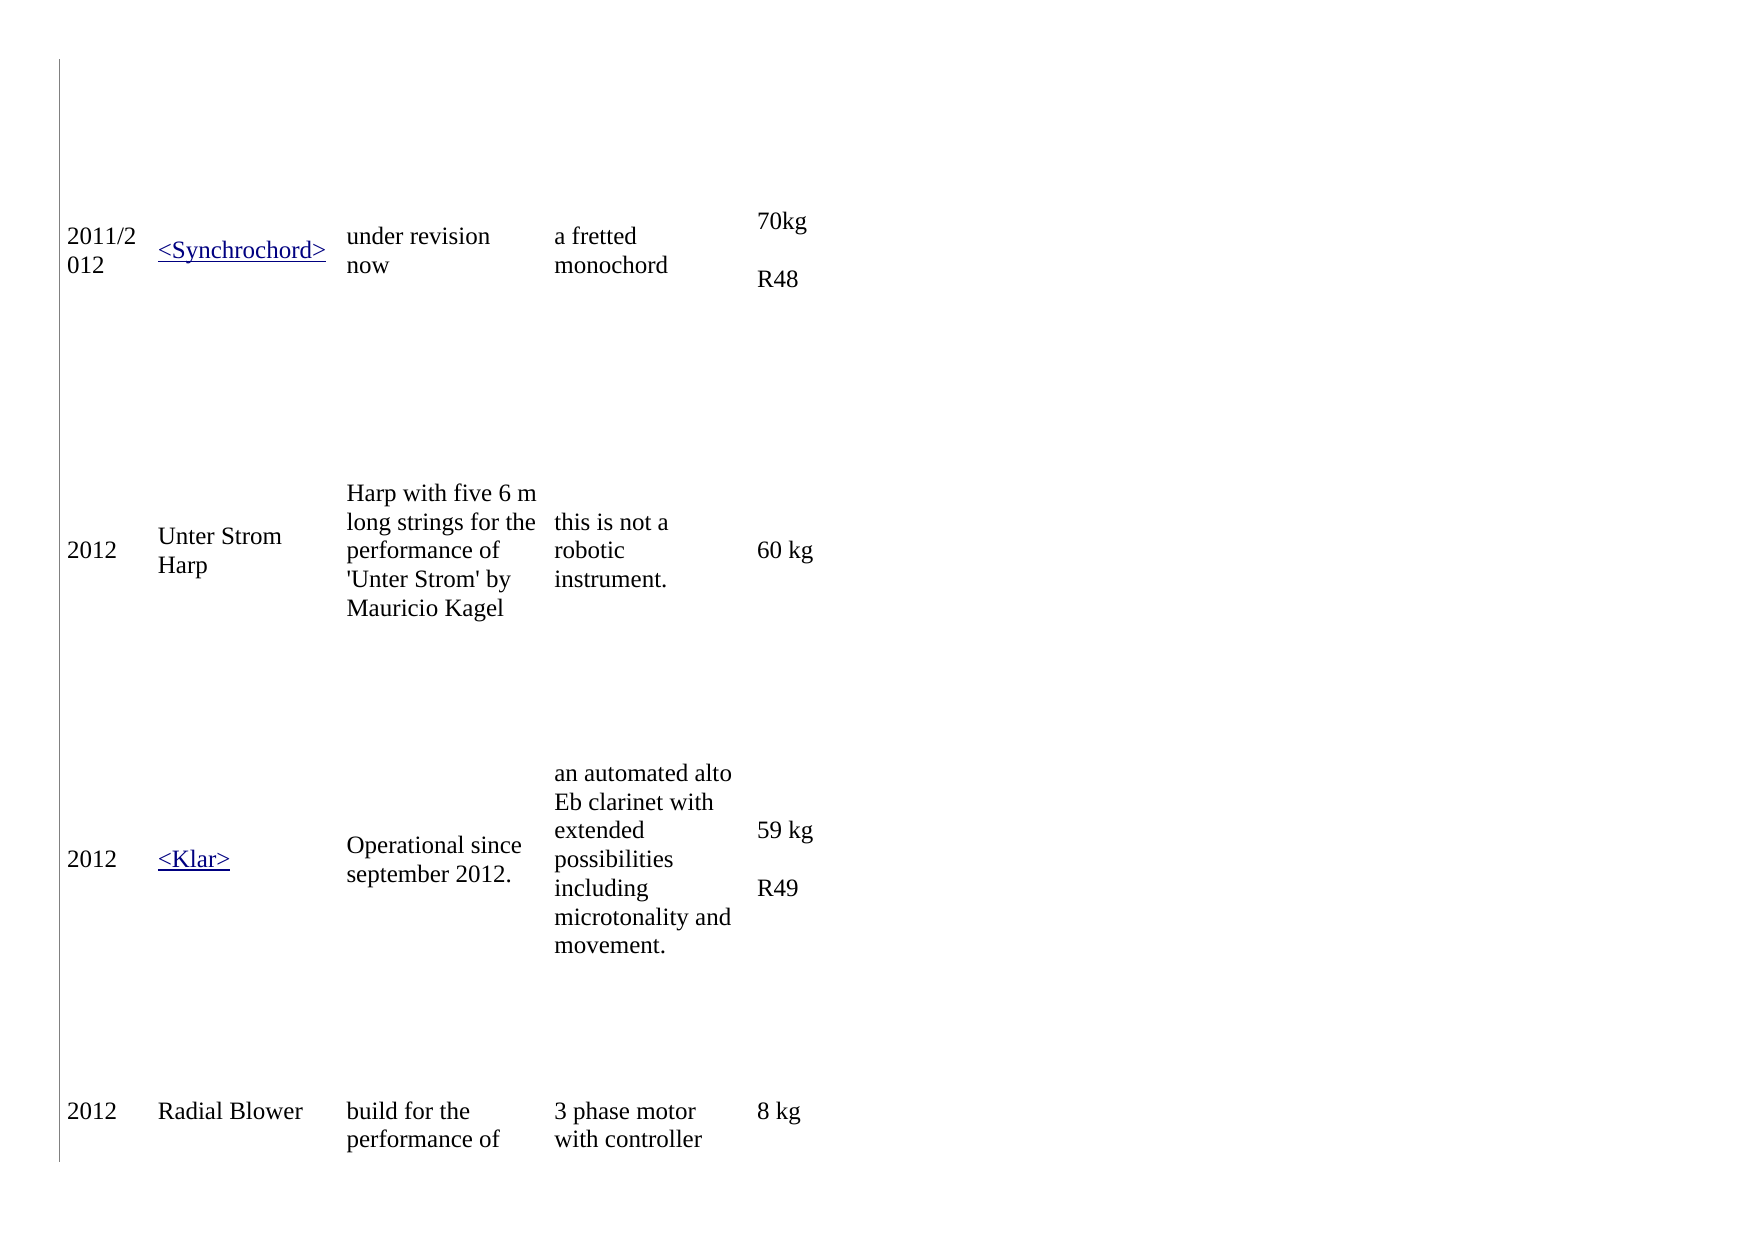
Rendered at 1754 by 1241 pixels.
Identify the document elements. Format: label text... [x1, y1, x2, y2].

table_cell [874, 59, 1754, 470]
table_cell Radial Blower [150, 1088, 338, 1162]
table_cell build for the performance of [339, 1088, 546, 1162]
table_cell this is not a robotic instrument. [546, 470, 749, 659]
table_cell Harp with five 6 m long strings for the performance of 'Unter Strom' by Mauricio Kagel [339, 470, 546, 659]
table_cell 2011/2012 [60, 59, 150, 470]
table_cell Unter Strom Harp [150, 470, 338, 659]
table_cell [874, 470, 1754, 659]
table_cell a fretted monochord [546, 59, 749, 470]
table_cell 8 kg [749, 1088, 874, 1162]
table_cell [874, 1088, 1754, 1162]
table_cell 59 kg R49 [749, 659, 874, 1088]
table_cell 2012 [60, 659, 150, 1088]
table_cell Operational since september 2012. [339, 659, 546, 1088]
table_cell under revision now [339, 59, 546, 470]
table_cell 2012 [60, 470, 150, 659]
table_cell 60 kg [749, 470, 874, 659]
table_cell <Klar> [150, 659, 338, 1088]
table_cell [874, 659, 1754, 1088]
table_cell 70kg R48 [749, 59, 874, 470]
table_cell 2012 [60, 1088, 150, 1162]
table_cell 3 phase motor with controller [546, 1088, 749, 1162]
table_cell <Synchrochord> [150, 59, 338, 470]
table_cell an automated alto Eb clarinet with extended possibilities including microtonality and movement. [546, 659, 749, 1088]
